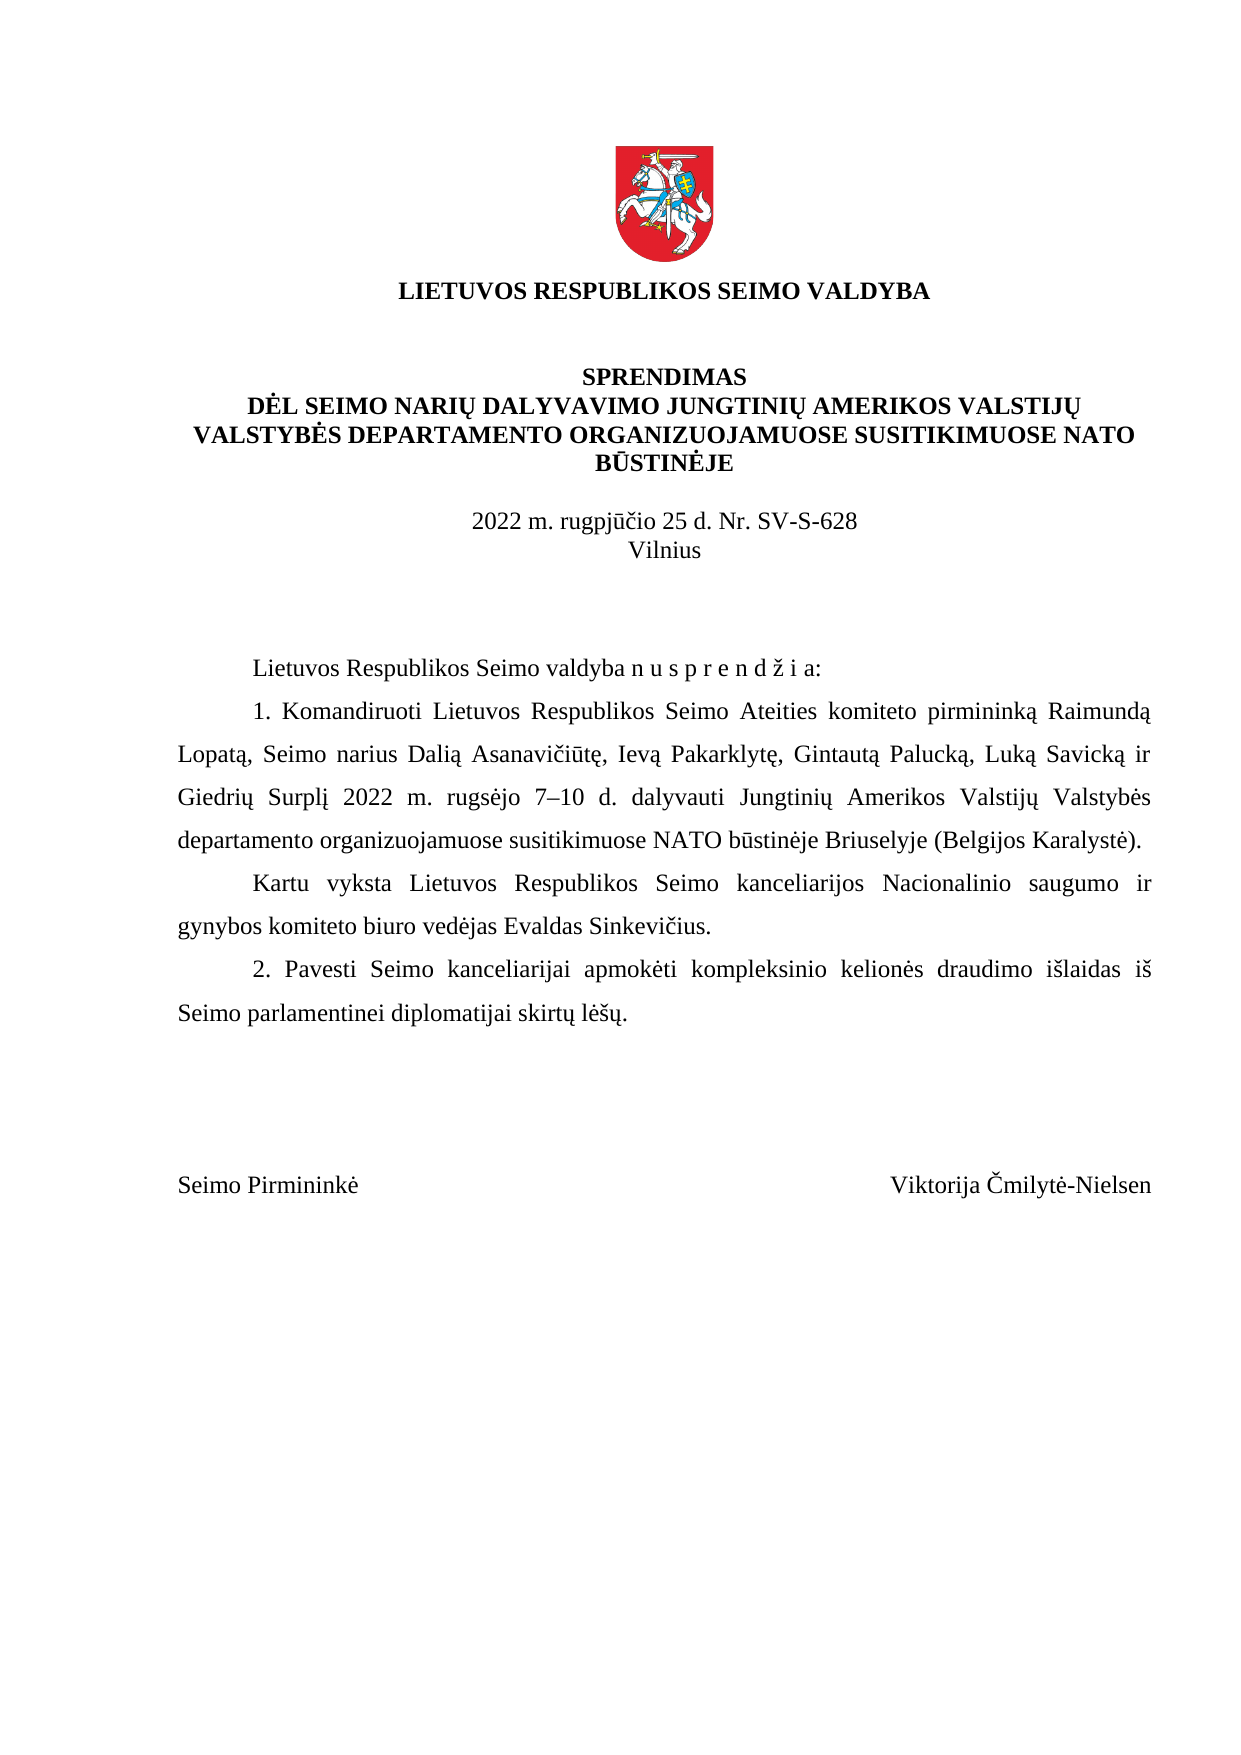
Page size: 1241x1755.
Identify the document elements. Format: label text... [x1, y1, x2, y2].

text 1. Komandiruoti Lietuvos Respublikos Seimo Ateities komiteto pirmininką Raimundą Lopatą, Seimo narius Dalią Asanavičiūtę, Ievą Pakarklytę, Gintautą Palucką, Luką Savicką ir Giedrių Surplį 2022 m. rugsėjo 7–10 d. dalyvauti Jungtinių Amerikos Valstijų Valstybės departamento organizuojamuose susitikimuose NATO būstinėje Briuselyje (Belgijos Karalystė). [177, 696, 1152, 854]
text SPRENDIMAS [177, 362, 1152, 391]
text Seimo Pirmininkė Viktorija Čmilytė-Nielsen [177, 1170, 1152, 1199]
text 2022 m. rugpjūčio 25 d. Nr. SV-S-628 [177, 506, 1152, 535]
text Kartu vyksta Lietuvos Respublikos Seimo kanceliarijos Nacionalinio saugumo ir gynybos komiteto biuro vedėjas Evaldas Sinkevičius. [177, 868, 1152, 940]
text Vilnius [177, 535, 1152, 563]
text Lietuvos Respublikos Seimo valdyba nusprendžia: [177, 653, 1152, 681]
text LIETUVOS RESPUBLIKOS SEIMO VALDYBA [177, 276, 1152, 305]
text DĖL SEIMO NARIŲ DALYVAVIMO JUNGTINIŲ AMERIKOS VALSTIJŲ VALSTYBĖS DEPARTAMENTO ORGANIZUOJAMUOSE SUSITIKIMUOSE NATO BŪSTINĖJE [177, 391, 1152, 477]
text 2. Pavesti Seimo kanceliarijai apmokėti kompleksinio kelionės draudimo išlaidas iš Seimo parlamentinei diplomatijai skirtų lėšų. [177, 954, 1152, 1026]
